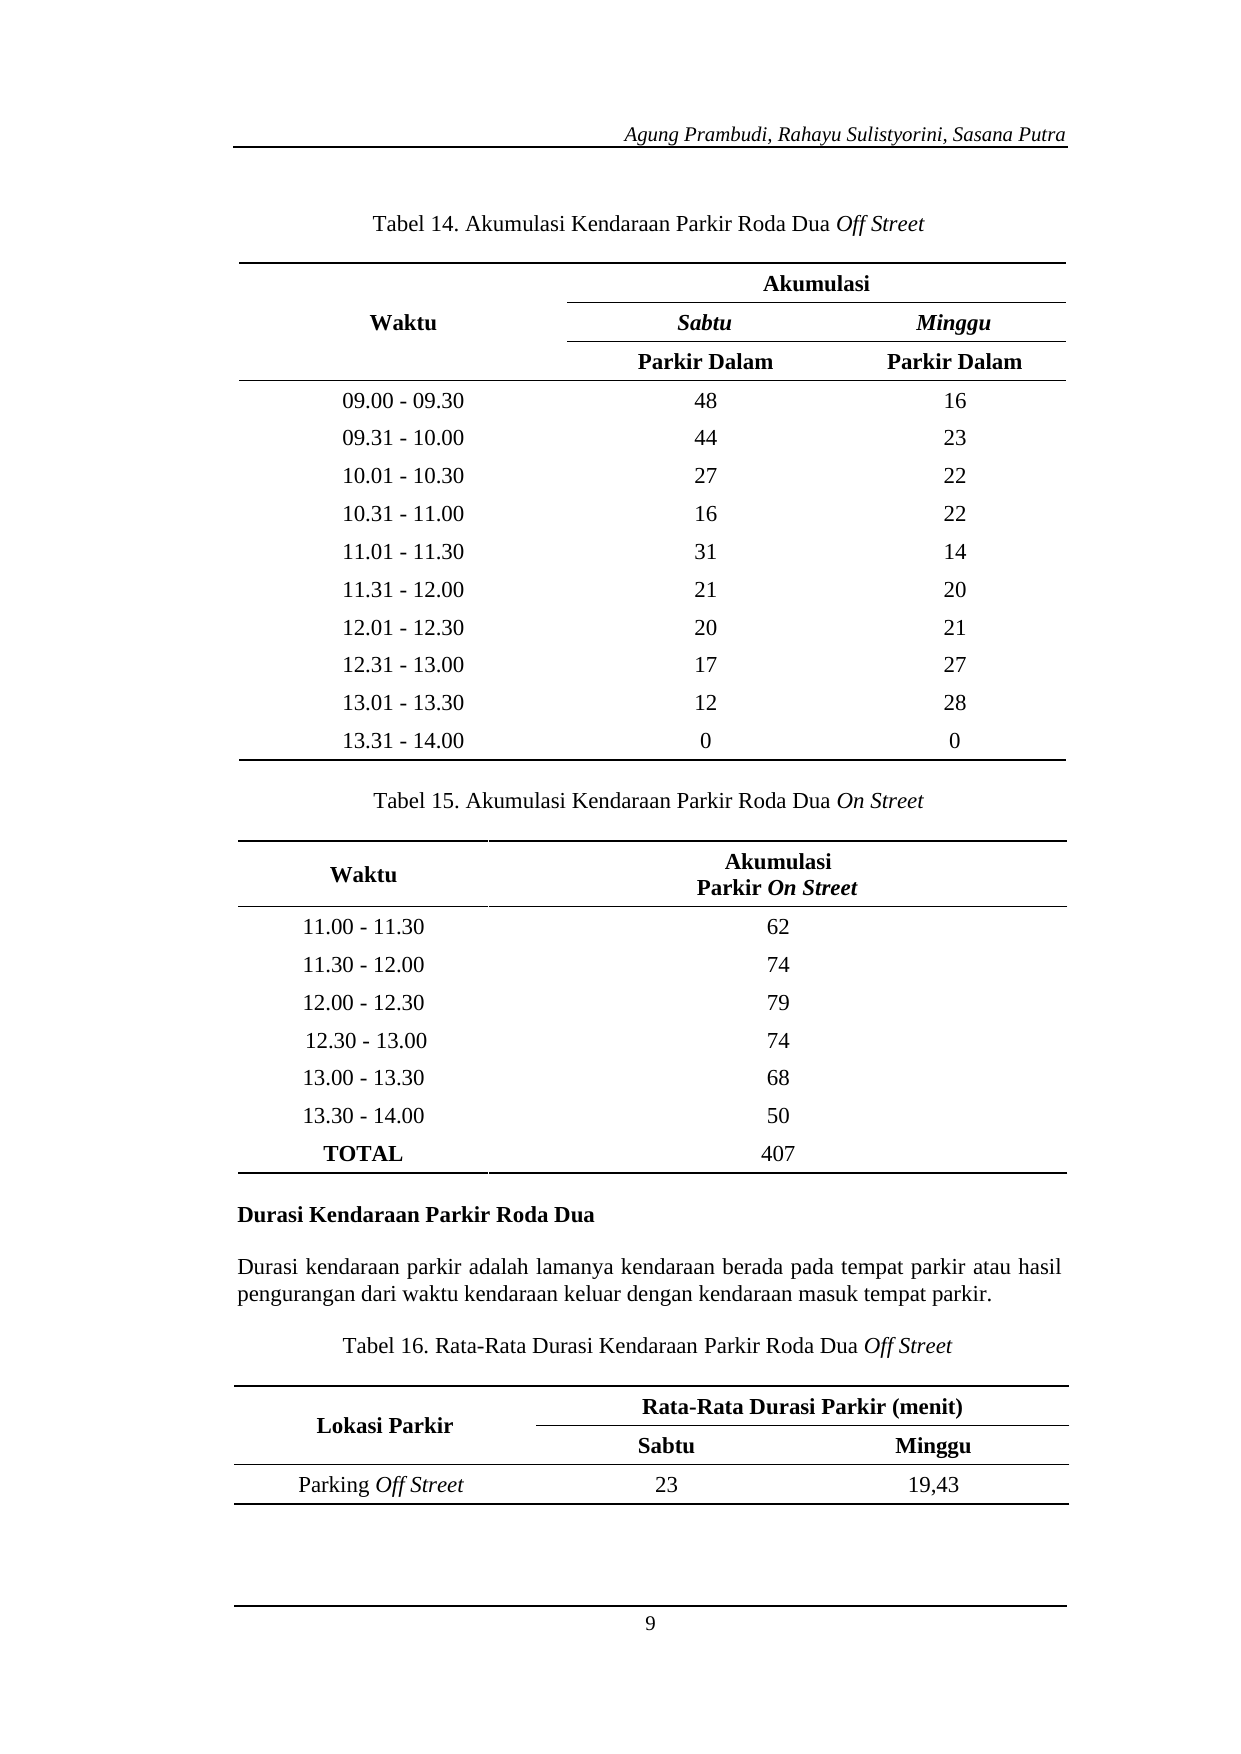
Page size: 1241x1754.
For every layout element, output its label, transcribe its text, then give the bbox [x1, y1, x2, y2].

table_cell 11.01 - 11.30 [239, 532, 567, 570]
table_cell 68 [489, 1059, 1067, 1097]
table_cell 22 [844, 457, 1066, 494]
table_header Rata-Rata Durasi Parkir (menit) [536, 1387, 1069, 1425]
table_cell 74 [489, 945, 1067, 983]
table_cell 27 [567, 457, 844, 494]
text Tabel 16. Rata-Rata Durasi Kendaraan Parkir Roda Dua Off Street [237, 1332, 1063, 1359]
table_header Waktu [238, 842, 488, 906]
table_cell 12.31 - 13.00 [239, 646, 567, 683]
table_cell 13.31 - 14.00 [239, 721, 567, 759]
table_cell 12 [567, 684, 844, 721]
table_cell 13.30 - 14.00 [238, 1097, 488, 1134]
table_cell 20 [844, 570, 1066, 608]
table_cell 09.00 - 09.30 [239, 381, 567, 419]
text Durasi Kendaraan Parkir Roda Dua [237, 1201, 1063, 1227]
table_cell TOTAL [238, 1134, 488, 1172]
table_cell 11.30 - 12.00 [238, 945, 488, 983]
table_cell Sabtu [536, 1426, 797, 1464]
table_cell Minggu [797, 1426, 1069, 1464]
table_cell 74 [489, 1021, 1067, 1059]
table_cell 16 [844, 381, 1066, 419]
table_cell 14 [844, 532, 1066, 570]
table_cell Parkir Dalam [844, 342, 1066, 380]
table_cell 19,43 [797, 1465, 1069, 1503]
table_cell 28 [844, 684, 1066, 721]
table_cell 44 [567, 419, 844, 457]
table_cell 27 [844, 646, 1066, 683]
table_cell 12.01 - 12.30 [239, 608, 567, 646]
text Tabel 15. Akumulasi Kendaraan Parkir Roda Dua On Street [239, 787, 1063, 814]
table_cell 21 [567, 570, 844, 608]
table_cell 10.31 - 11.00 [239, 494, 567, 532]
table_header Akumulasi [567, 264, 1066, 302]
table_cell 09.31 - 10.00 [239, 419, 567, 457]
table_header Waktu [239, 264, 567, 380]
table_cell 0 [567, 721, 844, 759]
table_header Akumulasi Parkir On Street [489, 842, 1067, 906]
table_cell Minggu [844, 303, 1066, 341]
table_cell 16 [567, 494, 844, 532]
table_cell 79 [489, 983, 1067, 1021]
table_cell 22 [844, 494, 1066, 532]
table_cell Parkir Dalam [567, 342, 844, 380]
table_cell 50 [489, 1097, 1067, 1134]
table_cell 48 [567, 381, 844, 419]
text Durasi kendaraan parkir adalah lamanya kendaraan berada pada tempat parkir atau hasil pengurangan dari waktu kendaraan keluar dengan kendaraan masuk tempat parkir. [237, 1253, 1063, 1306]
table_cell 23 [536, 1465, 797, 1503]
table_cell 11.00 - 11.30 [238, 908, 488, 945]
table_cell 20 [567, 608, 844, 646]
table_cell 11.31 - 12.00 [239, 570, 567, 608]
table_cell 13.00 - 13.30 [238, 1059, 488, 1097]
table_cell Parking Off Street [234, 1465, 536, 1503]
table_cell 21 [844, 608, 1066, 646]
table_cell 62 [489, 908, 1067, 945]
table_cell 13.01 - 13.30 [239, 684, 567, 721]
table_cell 10.01 - 10.30 [239, 457, 567, 494]
table_cell 407 [489, 1134, 1067, 1172]
table_cell 12.00 - 12.30 [238, 983, 488, 1021]
table_cell 12.30 - 13.00 [238, 1021, 488, 1059]
text Tabel 14. Akumulasi Kendaraan Parkir Roda Dua Off Street [239, 209, 1063, 236]
table_cell 0 [844, 721, 1066, 759]
table_cell Sabtu [567, 303, 844, 341]
table_cell 17 [567, 646, 844, 683]
table_header Lokasi Parkir [234, 1387, 536, 1464]
table_cell 31 [567, 532, 844, 570]
table_cell 23 [844, 419, 1066, 457]
